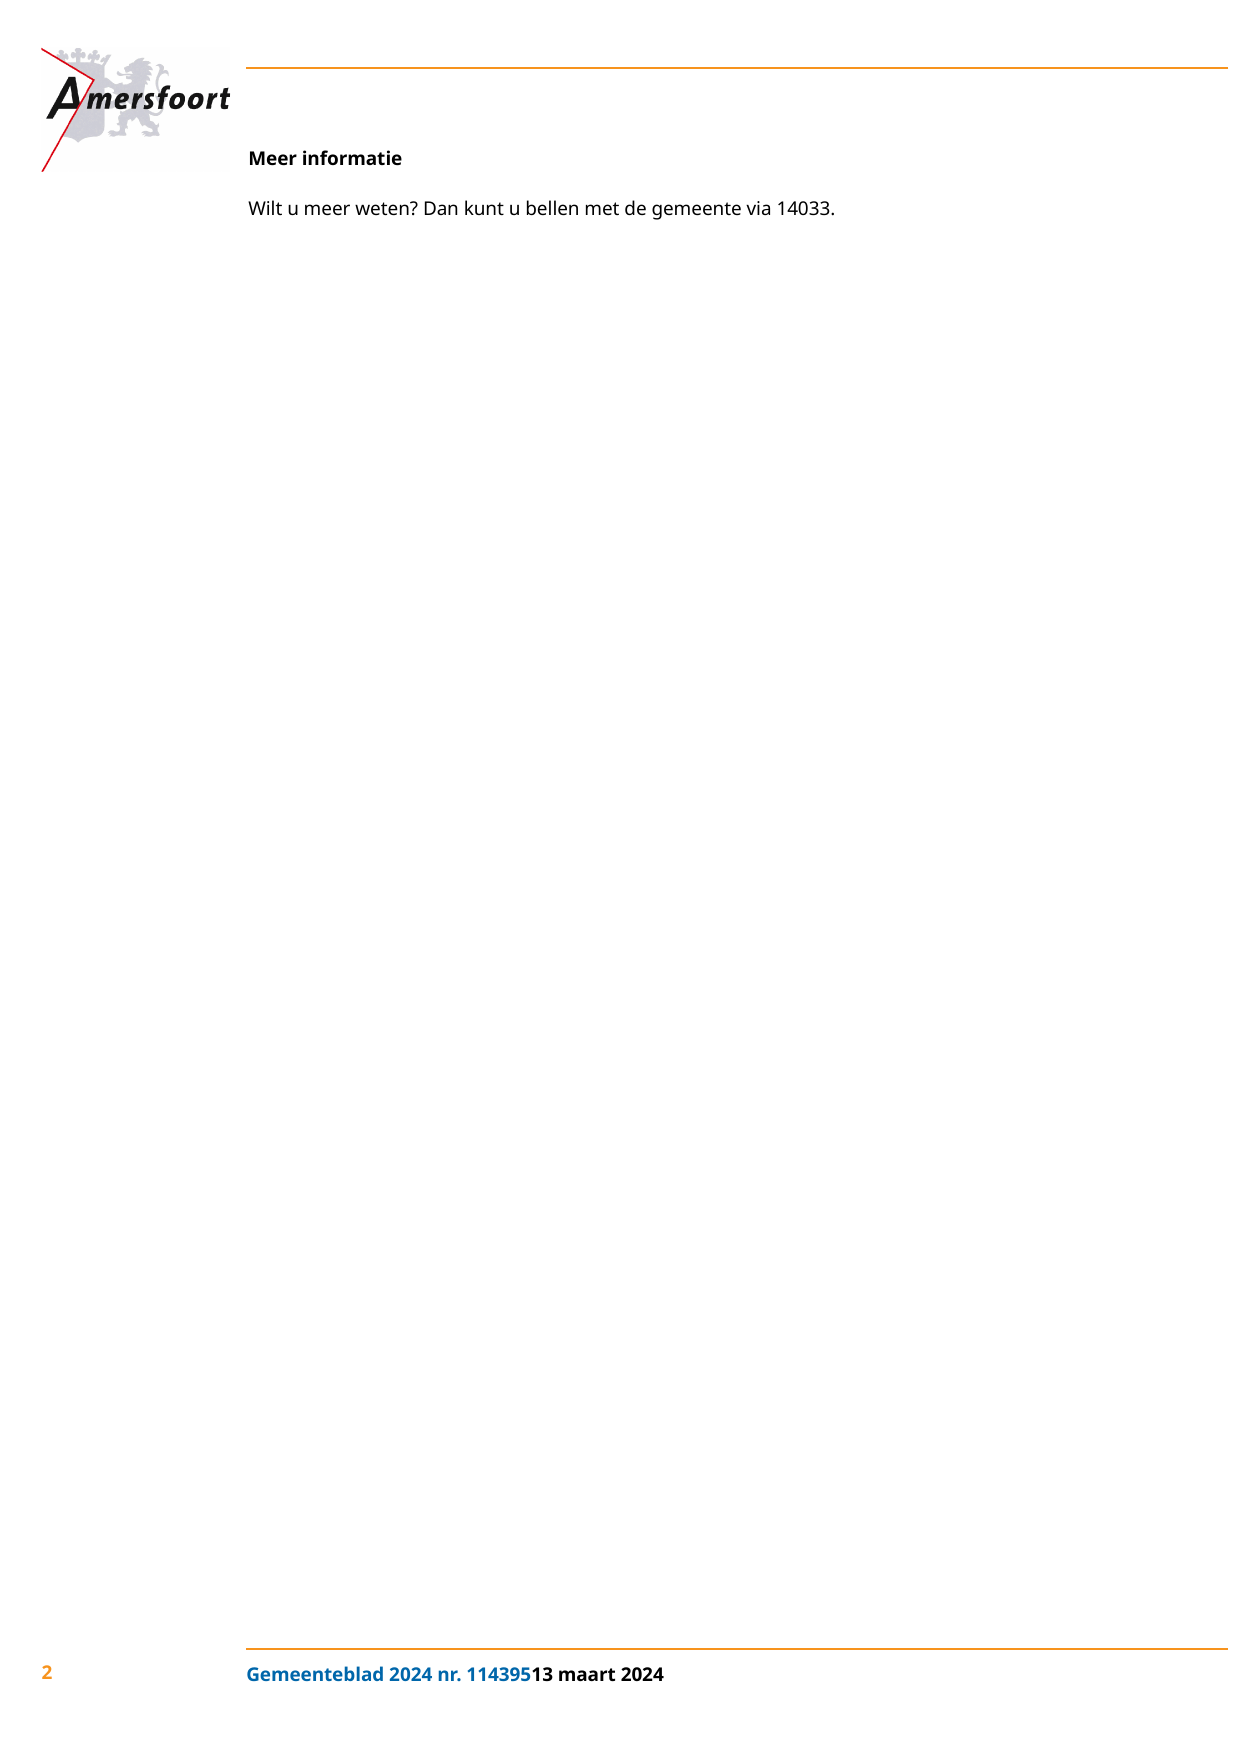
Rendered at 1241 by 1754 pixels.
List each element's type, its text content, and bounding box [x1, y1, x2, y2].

text Wilt u meer weten? Dan kunt u bellen met de gemeente via 14033. [248, 196, 1152, 221]
picture [41, 47, 231, 172]
text Meer informatie [248, 145, 1152, 171]
